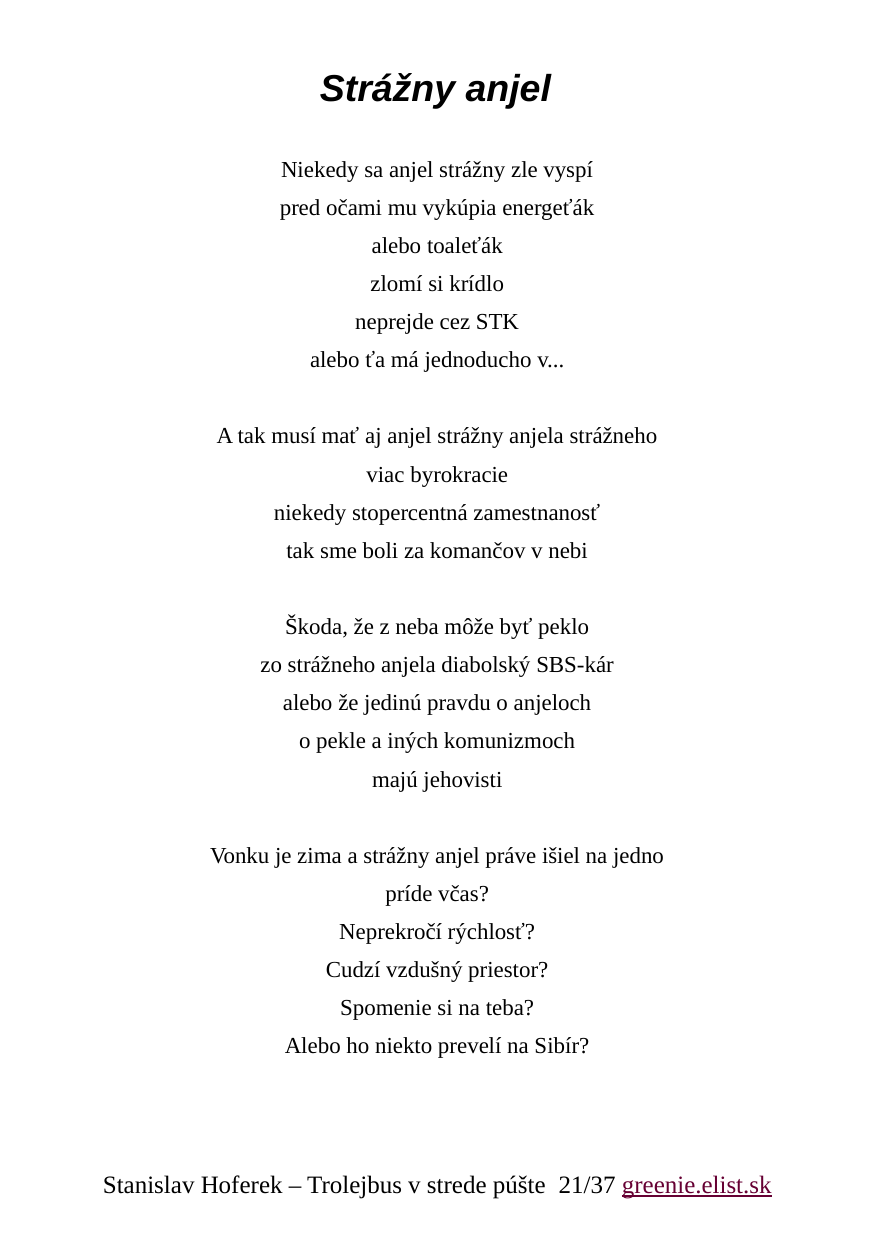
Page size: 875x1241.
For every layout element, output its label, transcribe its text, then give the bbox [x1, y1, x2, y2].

text pred očami mu vykúpia energeťák [41, 194, 833, 220]
text zlomí si krídlo [41, 270, 833, 296]
text príde včas? [41, 880, 833, 906]
text neprejde cez STK [41, 308, 833, 334]
text alebo ťa má jednoducho v... [41, 346, 833, 373]
subtitle Strážny anjel [41, 66, 833, 109]
text alebo toaleťák [41, 232, 833, 258]
text viac byrokracie [41, 461, 833, 487]
text zo strážneho anjela diabolský SBS-kár [41, 651, 833, 678]
text o pekle a iných komunizmoch [41, 727, 833, 754]
text Niekedy sa anjel strážny zle vyspí [41, 156, 833, 182]
text Cudzí vzdušný priestor? [41, 956, 833, 983]
text Neprekročí rýchlosť? [41, 918, 833, 944]
text majú jehovisti [41, 766, 833, 792]
text tak sme boli za komančov v nebi [41, 537, 833, 563]
text niekedy stopercentná zamestnanosť [41, 499, 833, 525]
text Alebo ho niekto prevelí na Sibír? [41, 1032, 833, 1059]
text Spomenie si na teba? [41, 994, 833, 1021]
text alebo že jedinú pravdu o anjeloch [41, 689, 833, 716]
text Škoda, že z neba môže byť peklo [41, 613, 833, 639]
text Vonku je zima a strážny anjel práve išiel na jedno [41, 842, 833, 868]
text A tak musí mať aj anjel strážny anjela strážneho [41, 422, 833, 449]
